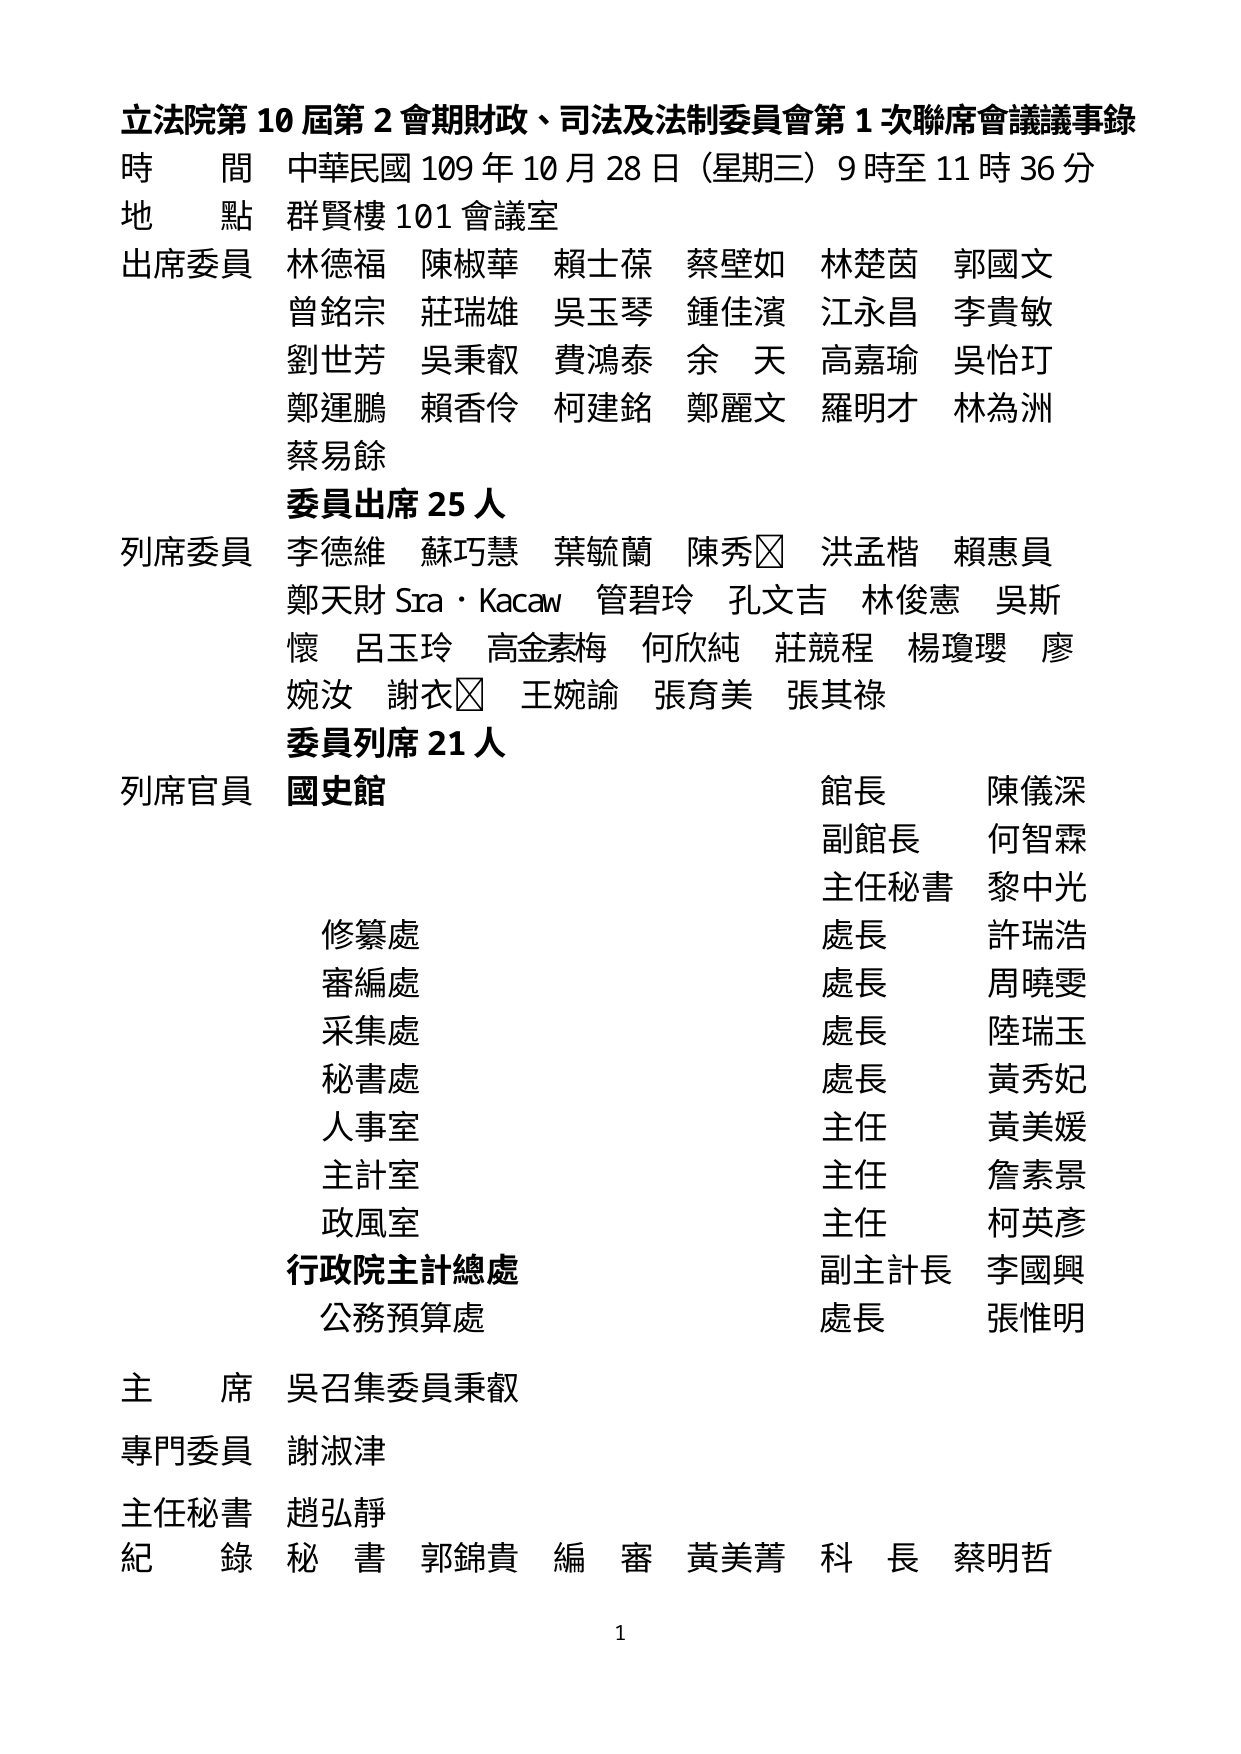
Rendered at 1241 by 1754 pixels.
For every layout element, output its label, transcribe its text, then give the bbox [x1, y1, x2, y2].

text 政風室 主任 柯英彥 [287, 1197, 1120, 1244]
text 委員列席21人 [287, 717, 1120, 765]
text 出席委員 林德福 陳椒華 賴士葆 蔡壁如 林楚茵 郭國文 曾銘宗 莊瑞雄 吳玉琴 鍾佳濱 江永昌 李貴敏 劉世芳 吳秉叡 費鴻泰 余 天 高嘉瑜 吳怡玎 鄭運鵬 賴香伶 柯建銘 鄭麗文 羅明才 林為洲 蔡易餘 [120, 238, 1087, 478]
text 采集處 處長 陸瑞玉 [287, 1005, 1120, 1053]
text 修纂處 處長 許瑞浩 [287, 909, 1120, 957]
text 行政院主計總處 副主計長 李國興 [286, 1244, 1120, 1292]
text 主任秘書 黎中光 [287, 861, 1120, 909]
text 專門委員 謝淑津 [120, 1407, 1120, 1469]
text 列席官員 國史館 館長 陳儀深 [120, 765, 1120, 813]
text 公務預算處 處長 張惟明 [286, 1292, 1120, 1340]
text 主 席 吳召集委員秉叡 [120, 1344, 1120, 1407]
text 主計室 主任 詹素景 [287, 1149, 1120, 1197]
text 時 間 中華民國109年10月28日（星期三）9時至11時36分 [120, 142, 1170, 190]
text 立法院第10屆第2會期財政、司法及法制委員會第1次聯席會議議事錄 [120, 94, 1154, 142]
text 列席委員 李德維 蘇巧慧 葉毓蘭 陳秀 洪孟楷 賴惠員 鄭天財Sra．Kacaw 管碧玲 孔文吉 林俊憲 吳斯懷 呂玉玲 高金素梅 何欣純 莊競程 楊瓊瓔 廖婉汝 謝衣 王婉諭 張育美 張其祿 [120, 526, 1087, 717]
text 人事室 主任 黃美媛 [287, 1101, 1120, 1149]
text 紀 錄 秘 書 郭錦貴 編 審 黃美菁 科 長 蔡明哲 [120, 1532, 1120, 1580]
text 秘書處 處長 黃秀妃 [287, 1053, 1120, 1101]
text 地 點 群賢樓101會議室 [120, 190, 1170, 238]
text 主任秘書 趙弘靜 [120, 1469, 1120, 1532]
text 委員出席25人 [287, 478, 1120, 526]
text 副館長 何智霖 [287, 813, 1120, 861]
text 審編處 處長 周曉雯 [287, 957, 1120, 1005]
